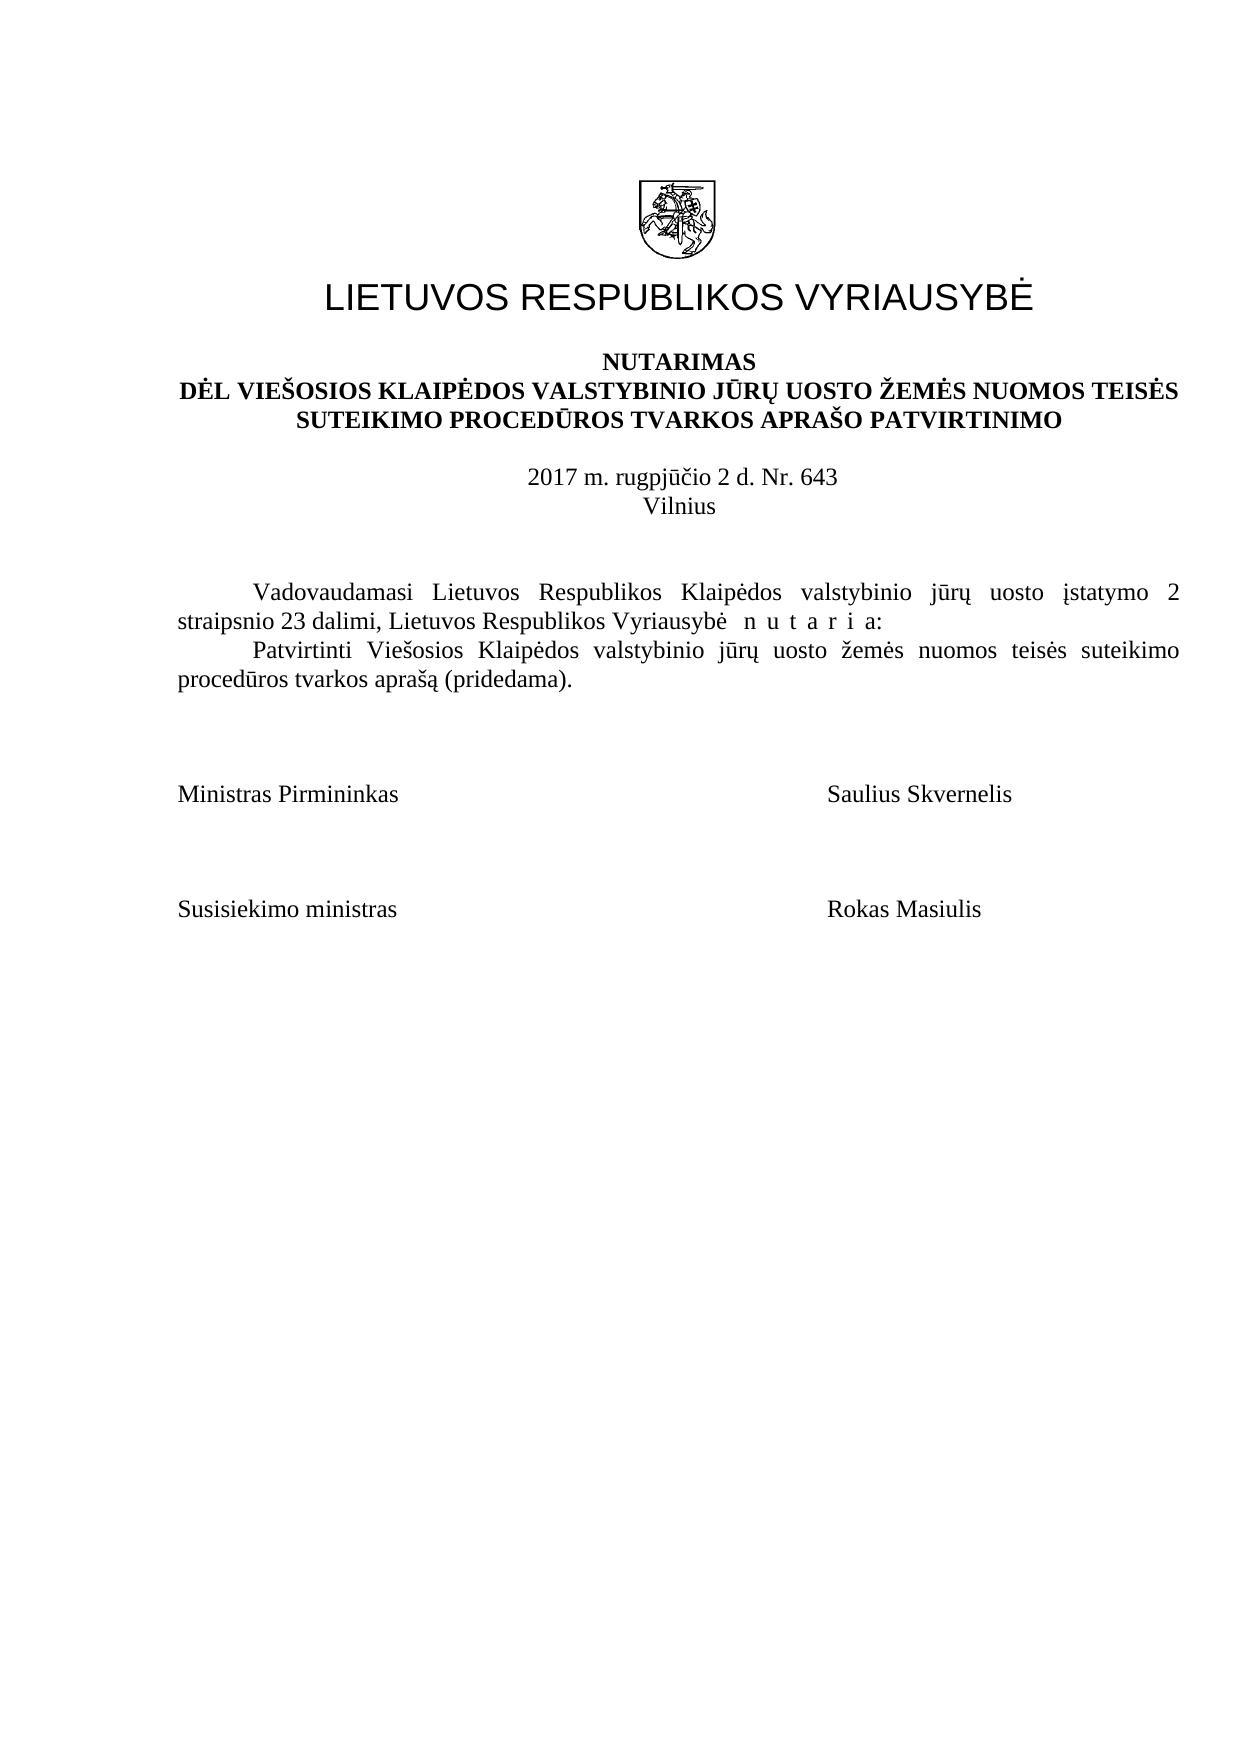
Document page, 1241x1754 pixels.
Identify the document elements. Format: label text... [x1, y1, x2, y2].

text Vilnius [177, 491, 1181, 520]
text Patvirtinti Viešosios Klaipėdos valstybinio jūrų uosto žemės nuomos teisės suteikimo procedūros tvarkos aprašą (pridedama). [177, 635, 1181, 692]
text Vadovaudamasi Lietuvos Respublikos Klaipėdos valstybinio jūrų uosto įstatymo 2 straipsnio 23 dalimi, Lietuvos Respublikos Vyriausybė nutaria: [177, 577, 1181, 635]
text DĖL VIEŠOSIOS KLAIPĖDOS VALSTYBINIO JŪRŲ UOSTO ŽEMĖS NUOMOS TEISĖS SUTEIKIMO PROCEDŪROS TVARKOS APRAŠO PATVIRTINIMO [177, 376, 1181, 434]
text Lietuvos Respublikos Vyriausybė [177, 276, 1181, 319]
text Ministras Pirmininkas Saulius Skvernelis [177, 779, 1181, 807]
text nutarimas [177, 347, 1181, 376]
text Susisiekimo ministras Rokas Masiulis [177, 894, 1181, 922]
text 2017 m. rugpjūčio 2 d. Nr. 643 [177, 462, 1181, 491]
